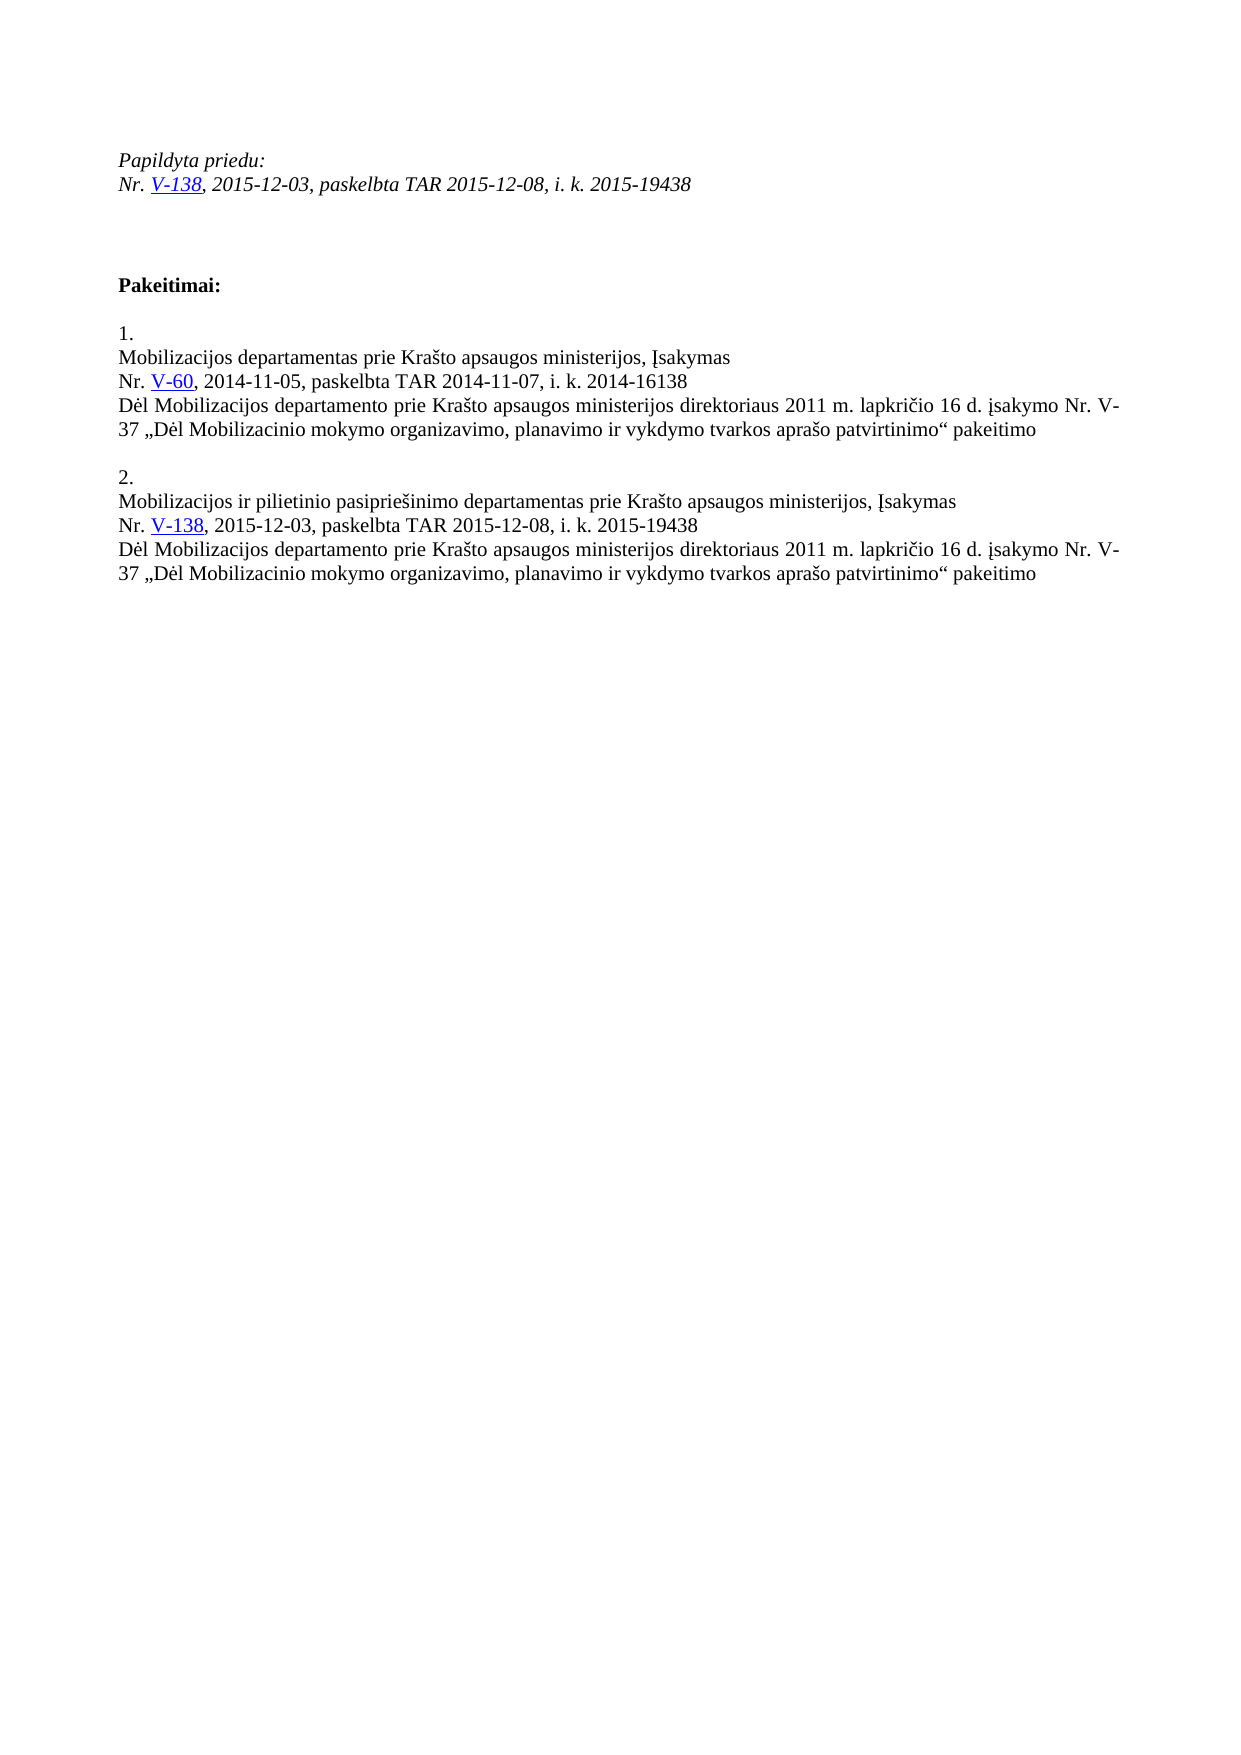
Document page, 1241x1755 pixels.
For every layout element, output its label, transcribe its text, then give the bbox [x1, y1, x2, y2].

text Mobilizacijos ir pilietinio pasipriešinimo departamentas prie Krašto apsaugos ministerijos, Įsakymas [118, 489, 1122, 513]
text Nr. V-138, 2015-12-03, paskelbta TAR 2015-12-08, i. k. 2015-19438 [118, 172, 1122, 196]
text Nr. V-60, 2014-11-05, paskelbta TAR 2014-11-07, i. k. 2014-16138 [118, 369, 1122, 393]
text 1. [118, 321, 1122, 345]
text Nr. V-138, 2015-12-03, paskelbta TAR 2015-12-08, i. k. 2015-19438 [118, 513, 1122, 537]
text Mobilizacijos departamentas prie Krašto apsaugos ministerijos, Įsakymas [118, 345, 1122, 369]
text Papildyta priedu: [118, 148, 1122, 172]
text 2. [118, 465, 1122, 489]
text Dėl Mobilizacijos departamento prie Krašto apsaugos ministerijos direktoriaus 2011 m. lapkričio 16 d. įsakymo Nr. V-37 „Dėl Mobilizacinio mokymo organizavimo, planavimo ir vykdymo tvarkos aprašo patvirtinimo“ pakeitimo [118, 537, 1122, 585]
text Pakeitimai: [118, 273, 1122, 297]
text Dėl Mobilizacijos departamento prie Krašto apsaugos ministerijos direktoriaus 2011 m. lapkričio 16 d. įsakymo Nr. V-37 „Dėl Mobilizacinio mokymo organizavimo, planavimo ir vykdymo tvarkos aprašo patvirtinimo“ pakeitimo [118, 393, 1122, 441]
